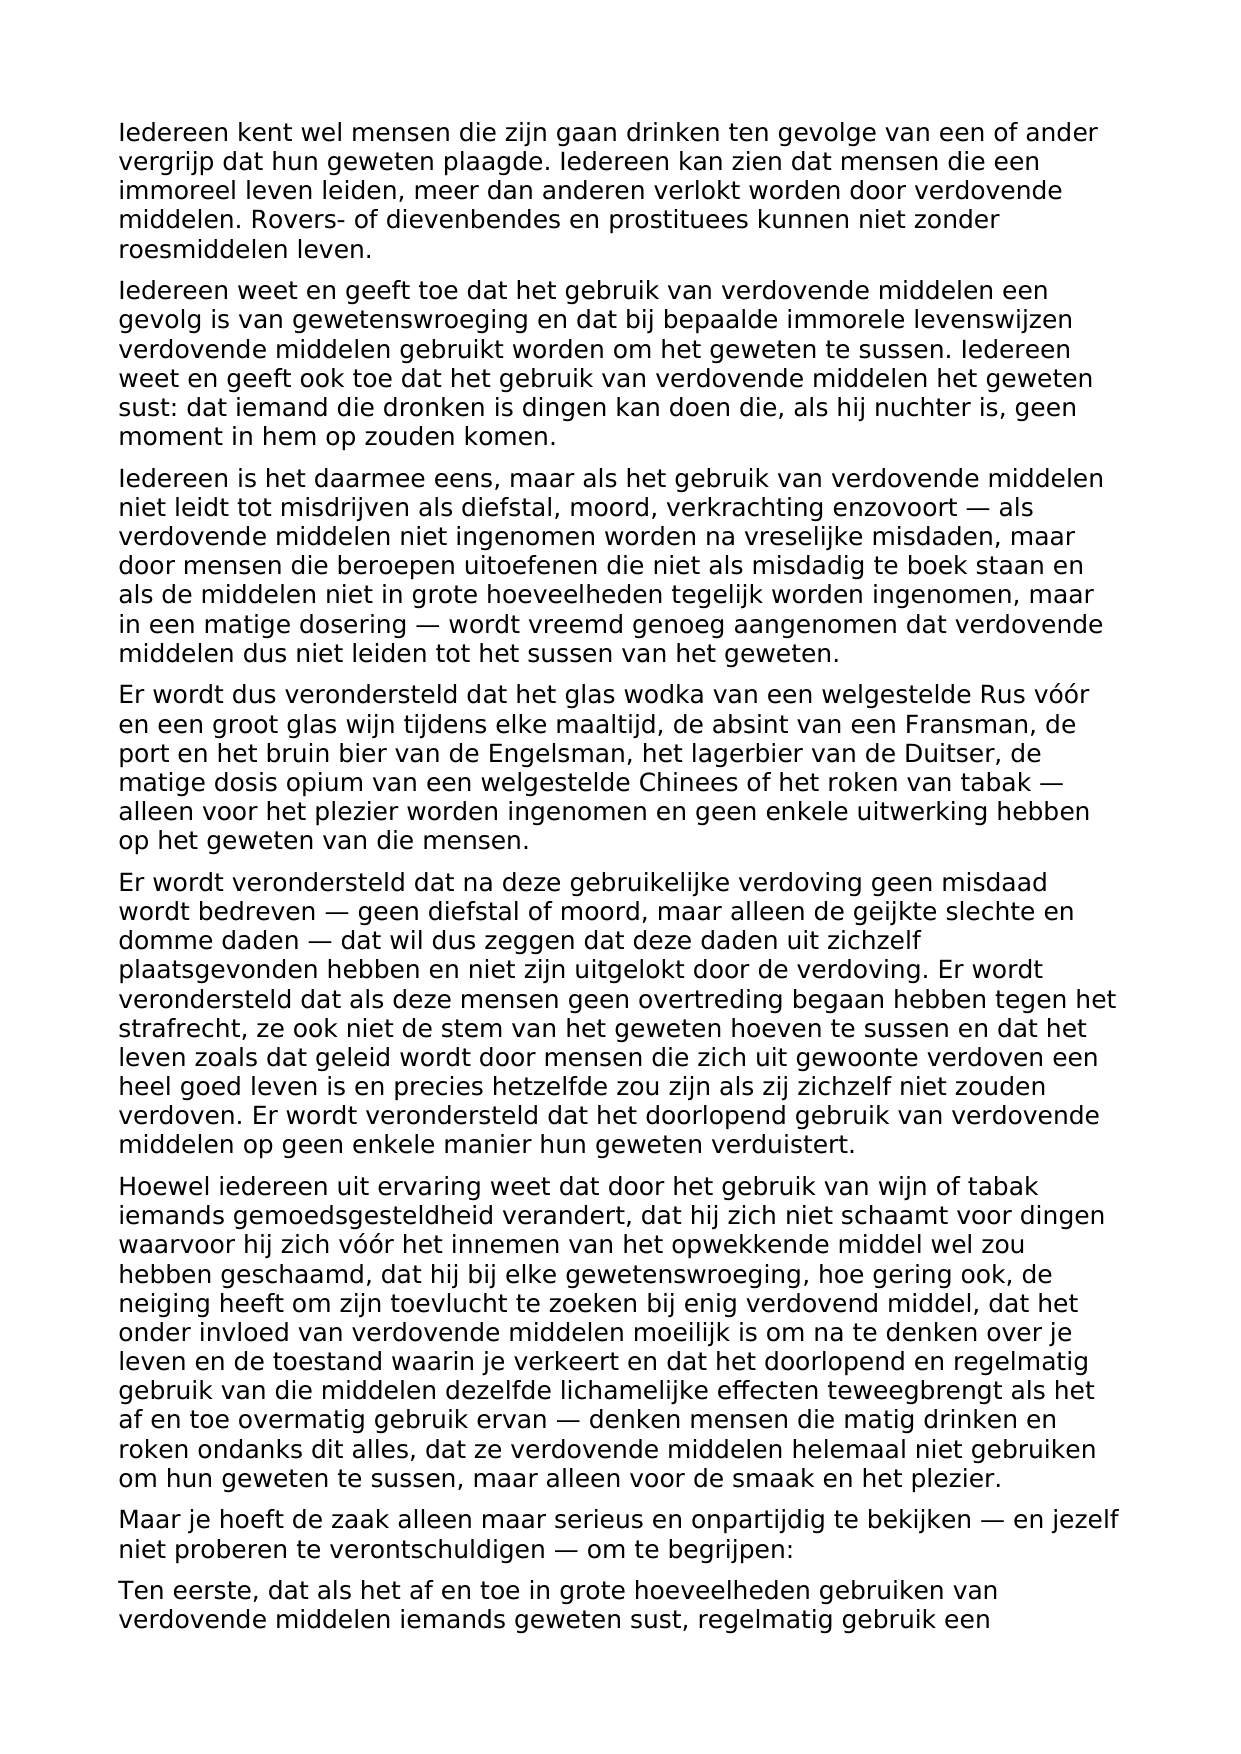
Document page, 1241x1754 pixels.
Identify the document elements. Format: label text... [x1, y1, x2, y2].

text Iedereen kent wel mensen die zijn gaan drinken ten gevolge van een of ander vergrijp dat hun geweten plaagde. Iedereen kan zien dat mensen die een immoreel leven leiden, meer dan anderen verlokt worden door verdovende middelen. Rovers- of dievenbendes en prostituees kunnen niet zonder roesmiddelen leven. [118, 118, 1122, 264]
text Er wordt dus verondersteld dat het glas wodka van een welgestelde Rus vóór en een groot glas wijn tijdens elke maaltijd, de absint van een Fransman, de port en het bruin bier van de Engelsman, het lagerbier van de Duitser, de matige dosis opium van een welgestelde Chinees of het roken van tabak — alleen voor het plezier worden ingenomen en geen enkele uitwerking hebben op het geweten van die mensen. [118, 681, 1122, 856]
text Iedereen is het daarmee eens, maar als het gebruik van verdovende middelen niet leidt tot misdrijven als diefstal, moord, verkrachting enzovoort — als verdovende middelen niet ingenomen worden na vreselijke misdaden, maar door mensen die beroepen uitoefenen die niet als misdadig te boek staan en als de middelen niet in grote hoeveelheden tegelijk worden ingenomen, maar in een matige dosering — wordt vreemd genoeg aangenomen dat verdovende middelen dus niet leiden tot het sussen van het geweten. [118, 464, 1122, 668]
text Er wordt verondersteld dat na deze gebruikelijke verdoving geen misdaad wordt bedreven — geen diefstal of moord, maar alleen de geijkte slechte en domme daden — dat wil dus zeggen dat deze daden uit zichzelf plaatsgevonden hebben en niet zijn uitgelokt door de verdoving. Er wordt verondersteld dat als deze mensen geen overtreding begaan hebben tegen het strafrecht, ze ook niet de stem van het geweten hoeven te sussen en dat het leven zoals dat geleid wordt door mensen die zich uit gewoonte verdoven een heel goed leven is en precies hetzelfde zou zijn als zij zichzelf niet zouden verdoven. Er wordt verondersteld dat het doorlopend gebruik van verdovende middelen op geen enkele manier hun geweten verduistert. [118, 868, 1122, 1160]
text Iedereen weet en geeft toe dat het gebruik van verdovende middelen een gevolg is van gewetenswroeging en dat bij bepaalde immorele levenswijzen verdovende middelen gebruikt worden om het geweten te sussen. Iedereen weet en geeft ook toe dat het gebruik van verdovende middelen het geweten sust: dat iemand die dronken is dingen kan doen die, als hij nuchter is, geen moment in hem op zouden komen. [118, 276, 1122, 451]
text Hoewel iedereen uit ervaring weet dat door het gebruik van wijn of tabak iemands gemoedsgesteldheid verandert, dat hij zich niet schaamt voor dingen waarvoor hij zich vóór het innemen van het opwekkende middel wel zou hebben geschaamd, dat hij bij elke gewetenswroeging, hoe gering ook, de neiging heeft om zijn toevlucht te zoeken bij enig verdovend middel, dat het onder invloed van verdovende middelen moeilijk is om na te denken over je leven en de toestand waarin je verkeert en dat het doorlopend en regelmatig gebruik van die middelen dezelfde lichamelijke effecten teweegbrengt als het af en toe overmatig gebruik ervan — denken mensen die matig drinken en roken ondanks dit alles, dat ze verdovende middelen helemaal niet gebruiken om hun geweten te sussen, maar alleen voor de smaak en het plezier. [118, 1172, 1122, 1493]
text Ten eerste, dat als het af en toe in grote hoeveelheden gebruiken van verdovende middelen iemands geweten sust, regelmatig gebruik een [118, 1576, 1122, 1635]
text Maar je hoeft de zaak alleen maar serieus en onpartijdig te bekijken — en jezelf niet proberen te verontschuldigen — om te begrijpen: [118, 1506, 1122, 1564]
